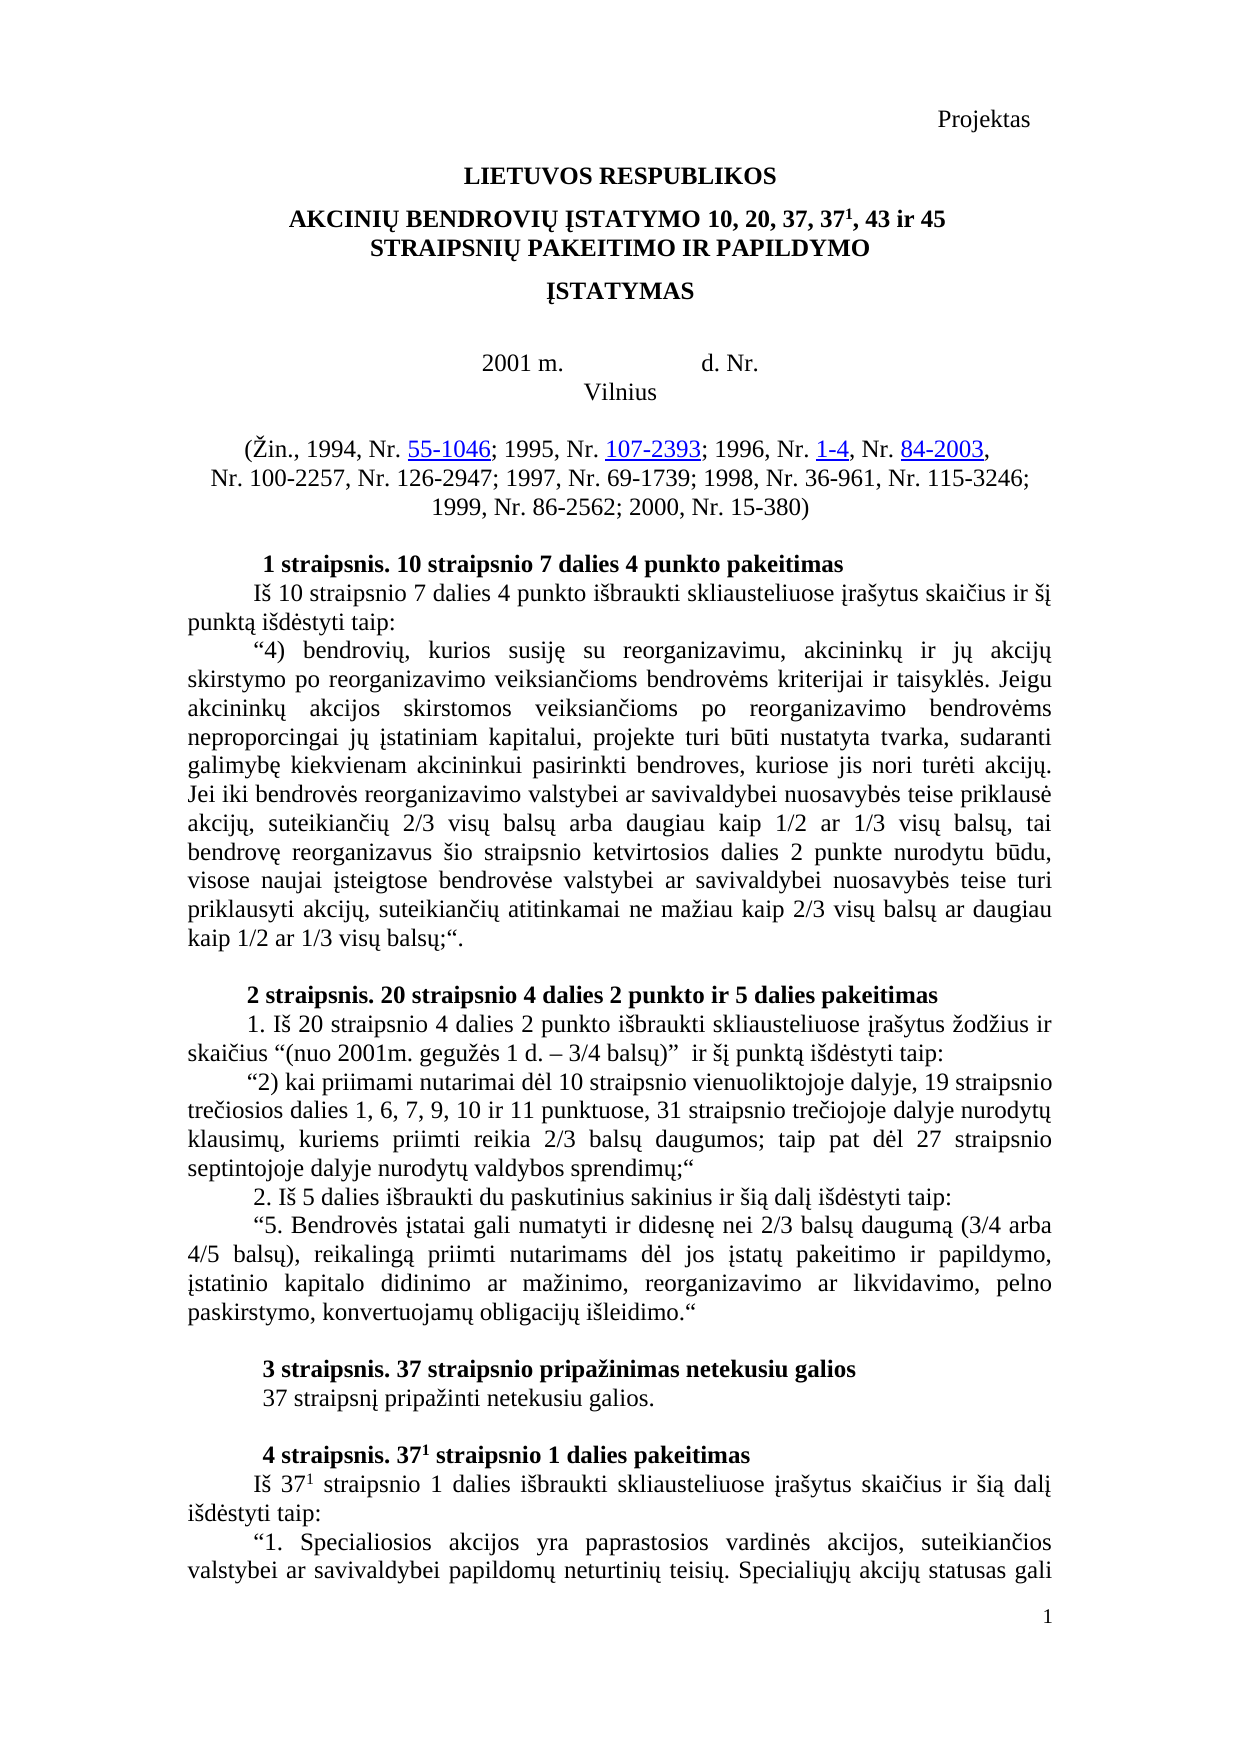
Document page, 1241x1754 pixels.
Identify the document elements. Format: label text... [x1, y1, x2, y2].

text LIETUVOS RESPUBLIKOS [187, 161, 1053, 190]
text 4 straipsnis. 371 straipsnio 1 dalies pakeitimas [187, 1441, 1053, 1469]
text 37 straipsnį pripažinti netekusiu galios. [187, 1383, 1053, 1412]
text Iš 10 straipsnio 7 dalies 4 punkto išbraukti skliausteliuose įrašytus skaičius ir šį punktą išdėstyti taip: [187, 578, 1053, 636]
text Projektas [862, 104, 1053, 132]
text Nr. 100-2257, Nr. 126-2947; 1997, Nr. 69-1739; 1998, Nr. 36-961, Nr. 115-3246; [187, 463, 1053, 492]
text 1 straipsnis. 10 straipsnio 7 dalies 4 punkto pakeitimas [187, 549, 1053, 578]
text 2001 m. d. Nr. [187, 348, 1053, 377]
text (Žin., 1994, Nr. 55-1046; 1995, Nr. 107-2393; 1996, Nr. 1-4, Nr. 84-2003, [187, 434, 1053, 463]
text “4) bendrovių, kurios susiję su reorganizavimu, akcininkų ir jų akcijų skirstymo po reorganizavimo veiksiančioms bendrovėms kriterijai ir taisyklės. Jeigu akcininkų akcijos skirstomos veiksiančioms po reorganizavimo bendrovėms neproporcingai jų įstatiniam kapitalui, projekte turi būti nustatyta tvarka, sudaranti galimybę kiekvienam akcininkui pasirinkti bendroves, kuriose jis nori turėti akcijų. Jei iki bendrovės reorganizavimo valstybei ar savivaldybei nuosavybės teise priklausė akcijų, suteikiančių 2/3 visų balsų arba daugiau kaip 1/2 ar 1/3 visų balsų, tai bendrovę reorganizavus šio straipsnio ketvirtosios dalies 2 punkte nurodytu būdu, visose naujai įsteigtose bendrovėse valstybei ar savivaldybei nuosavybės teise turi priklausyti akcijų, suteikiančių atitinkamai ne mažiau kaip 2/3 visų balsų ar daugiau kaip 1/2 ar 1/3 visų balsų;“. [187, 636, 1053, 952]
text 1. Iš 20 straipsnio 4 dalies 2 punkto išbraukti skliausteliuose įrašytus žodžius ir skaičius “(nuo 2001m. gegužės 1 d. – 3/4 balsų)” ir šį punktą išdėstyti taip: [187, 1009, 1053, 1067]
text Iš 371 straipsnio 1 dalies išbraukti skliausteliuose įrašytus skaičius ir šią dalį išdėstyti taip: [187, 1469, 1053, 1527]
text “5. Bendrovės įstatai gali numatyti ir didesnę nei 2/3 balsų daugumą (3/4 arba 4/5 balsų), reikalingą priimti nutarimams dėl jos įstatų pakeitimo ir papildymo, įstatinio kapitalo didinimo ar mažinimo, reorganizavimo ar likvidavimo, pelno paskirstymo, konvertuojamų obligacijų išleidimo.“ [187, 1211, 1053, 1326]
text 1999, Nr. 86-2562; 2000, Nr. 15-380) [187, 492, 1053, 521]
text 2. Iš 5 dalies išbraukti du paskutinius sakinius ir šią dalį išdėstyti taip: [187, 1182, 1053, 1211]
text “2) kai priimami nutarimai dėl 10 straipsnio vienuoliktojoje dalyje, 19 straipsnio trečiosios dalies 1, 6, 7, 9, 10 ir 11 punktuose, 31 straipsnio trečiojoje dalyje nurodytų klausimų, kuriems priimti reikia 2/3 balsų daugumos; taip pat dėl 27 straipsnio septintojoje dalyje nurodytų valdybos sprendimų;“ [187, 1067, 1053, 1182]
text “1. Specialiosios akcijos yra paprastosios vardinės akcijos, suteikiančios valstybei ar savivaldybei papildomų neturtinių teisių. Specialiųjų akcijų statusas gali [187, 1527, 1053, 1584]
text Akcinių bendrovių įstatymo 10, 20, 37, 371, 43 ir 45 [187, 204, 1053, 233]
text STRAIPSNIŲ PAKEITIMO IR PAPILDYMO [187, 233, 1053, 262]
text 3 straipsnis. 37 straipsnio pripažinimas netekusiu galios [187, 1354, 1053, 1383]
text 2 straipsnis. 20 straipsnio 4 dalies 2 punkto ir 5 dalies pakeitimas [187, 981, 1053, 1009]
text ĮSTATYMAS [187, 276, 1053, 305]
text Vilnius [187, 377, 1053, 406]
